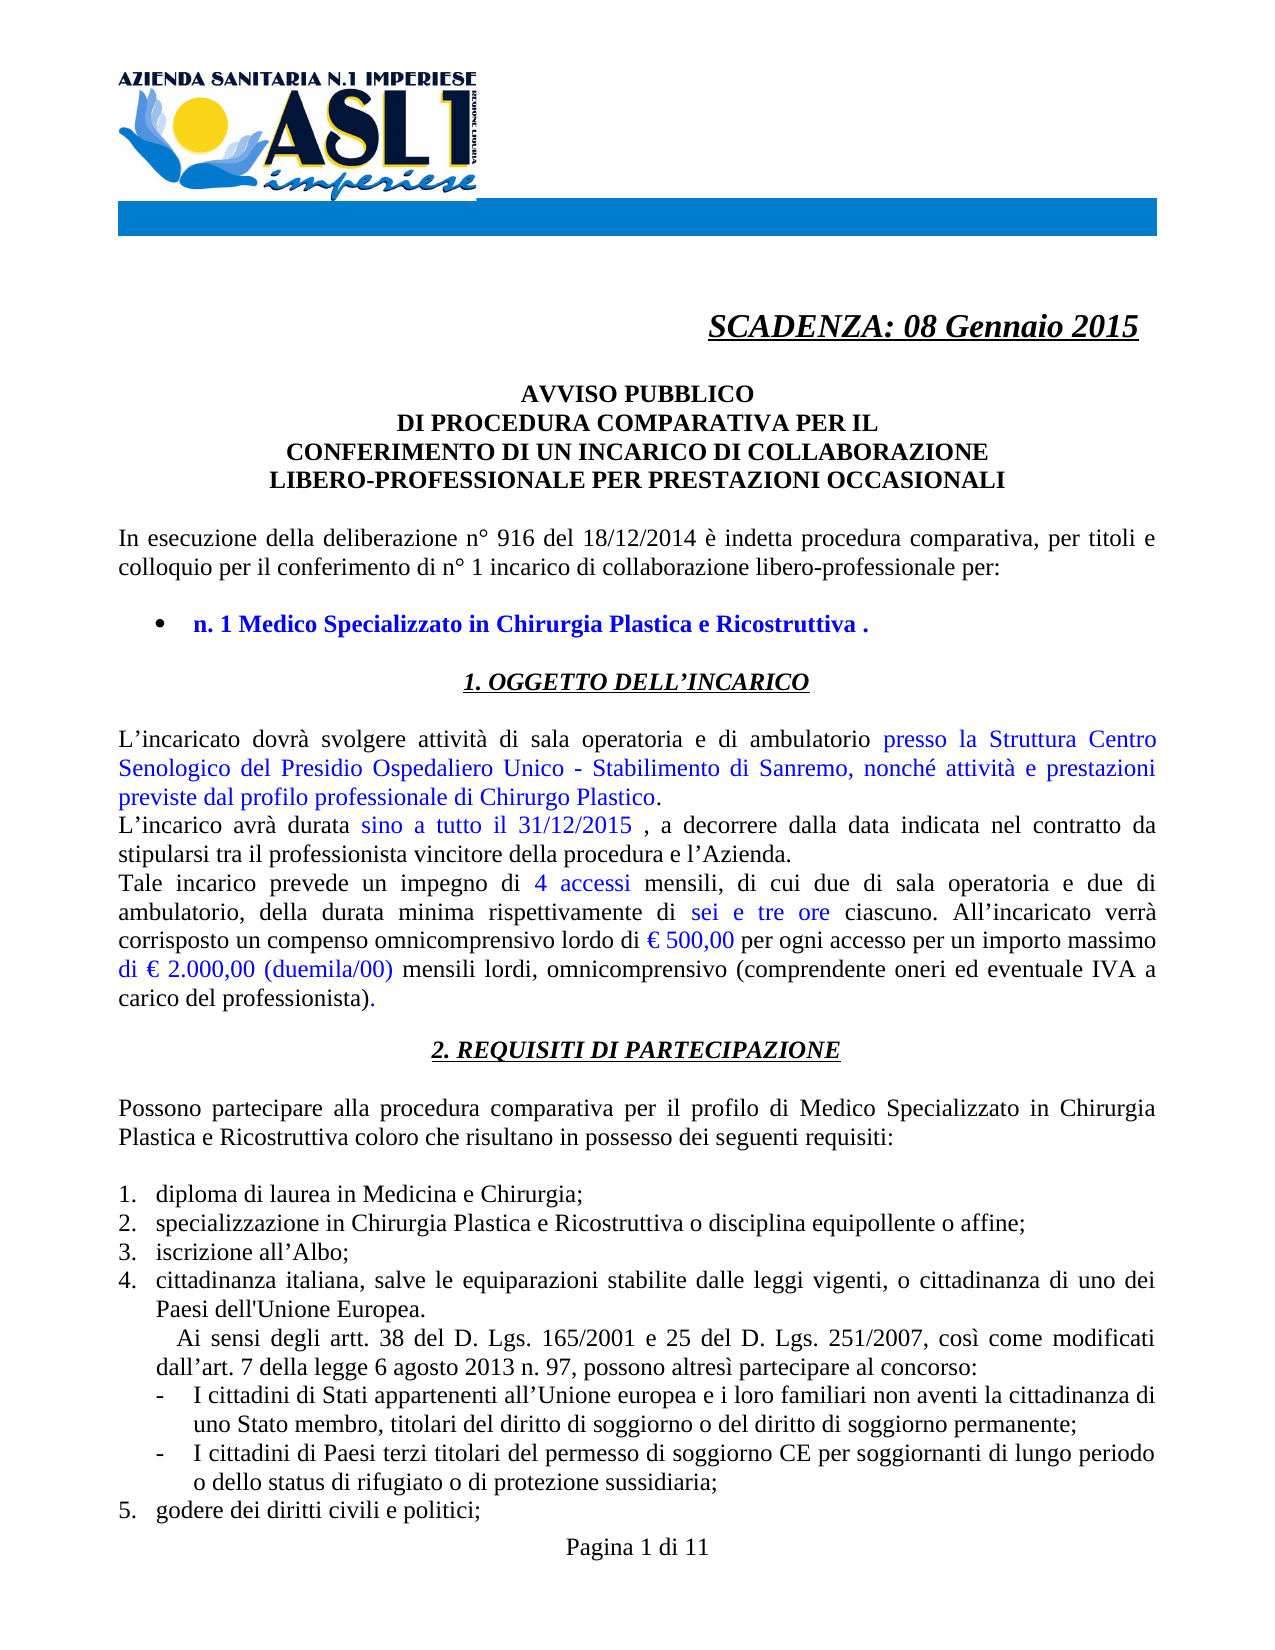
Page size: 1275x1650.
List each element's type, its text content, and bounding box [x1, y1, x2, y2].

subtitle SCADENZA: 08 Gennaio 2015 [118, 306, 1157, 344]
list diploma di laurea in Medicina e Chirurgia; [118, 1179, 1157, 1208]
list cittadinanza italiana, salve le equiparazioni stabilite dalle leggi vigenti, o cittadinanza di uno dei Paesi dell'Unio­ne Europea. [118, 1266, 1157, 1323]
text LIBERO-PROFESSIONALE PER PRESTAZIONI OCCASIONALI [118, 465, 1157, 494]
text 2. REQUISITI DI PARTECIPAZIONE [118, 1036, 1157, 1064]
list godere dei diritti civili e politici; [118, 1496, 1157, 1524]
subtitle 1. OGGETTO DELL’INCARICO [118, 667, 1157, 695]
text Tale incarico prevede un impegno di 4 accessi mensili, di cui due di sala operatoria e due di ambulatorio, della durata minima rispettivamente di sei e tre ore ciascuno. All’incaricato verrà corrisposto un compenso omnicomprensivo lordo di € 500,00 per ogni accesso per un importo massimo di € 2.000,00 (duemila/00) mensili lordi, omnicomprensivo (comprendente oneri ed eventuale IVA a carico del professionista). [118, 868, 1157, 1012]
list iscrizione all’Albo; [118, 1237, 1157, 1266]
text AVVISO PUBBLICO [118, 379, 1157, 408]
text In esecuzione della deliberazione n° 916 del 18/12/2014 è indetta procedura comparativa, per titoli e colloquio per il conferimento di n° 1 incarico di collaborazione libero-professionale per: [118, 523, 1157, 580]
text L’incarico avrà durata sino a tutto il 31/12/2015 , a decorrere dalla data indicata nel contratto da stipularsi tra il professionista vincitore della procedura e l’Azienda. [118, 810, 1157, 868]
list I cittadini di Paesi terzi titolari del permesso di soggiorno CE per soggiornanti di lungo periodo o dello status di rifugiato o di protezione sussidiaria; [156, 1438, 1157, 1496]
text L’incaricato dovrà svolgere attività di sala operatoria e di ambulatorio presso la Struttura Centro Senologico del Presidio Ospedaliero Unico - Stabilimento di Sanremo, nonché attività e prestazioni previste dal profilo professionale di Chirurgo Plastico. [118, 724, 1157, 810]
text Possono partecipare alla procedura comparativa per il profilo di Medico Specializzato in Chirurgia Plastica e Ricostruttiva coloro che risultano in possesso dei seguenti requisiti: [118, 1093, 1157, 1151]
list specializzazione in Chirurgia Plastica e Ricostruttiva o disciplina equipollente o affine; [118, 1208, 1157, 1237]
text DI PROCEDURA COMPARATIVA PER IL [118, 408, 1157, 437]
list I cittadini di Stati appartenenti all’Unione europea e i loro familiari non aventi la cittadinanza di uno Stato membro, titolari del diritto di soggiorno o del diritto di soggiorno permanente; [156, 1381, 1157, 1438]
list n. 1 Medico Specializzato in Chirurgia Plastica e Ricostruttiva . [156, 609, 1157, 638]
text CONFERIMENTO DI UN INCARICO DI COLLABORAZIONE [118, 437, 1157, 465]
text Ai sensi degli artt. 38 del D. Lgs. 165/2001 e 25 del D. Lgs. 251/2007, così come modificati dall’art. 7 della legge 6 agosto 2013 n. 97, possono altresì partecipare al concorso: [118, 1323, 1157, 1381]
